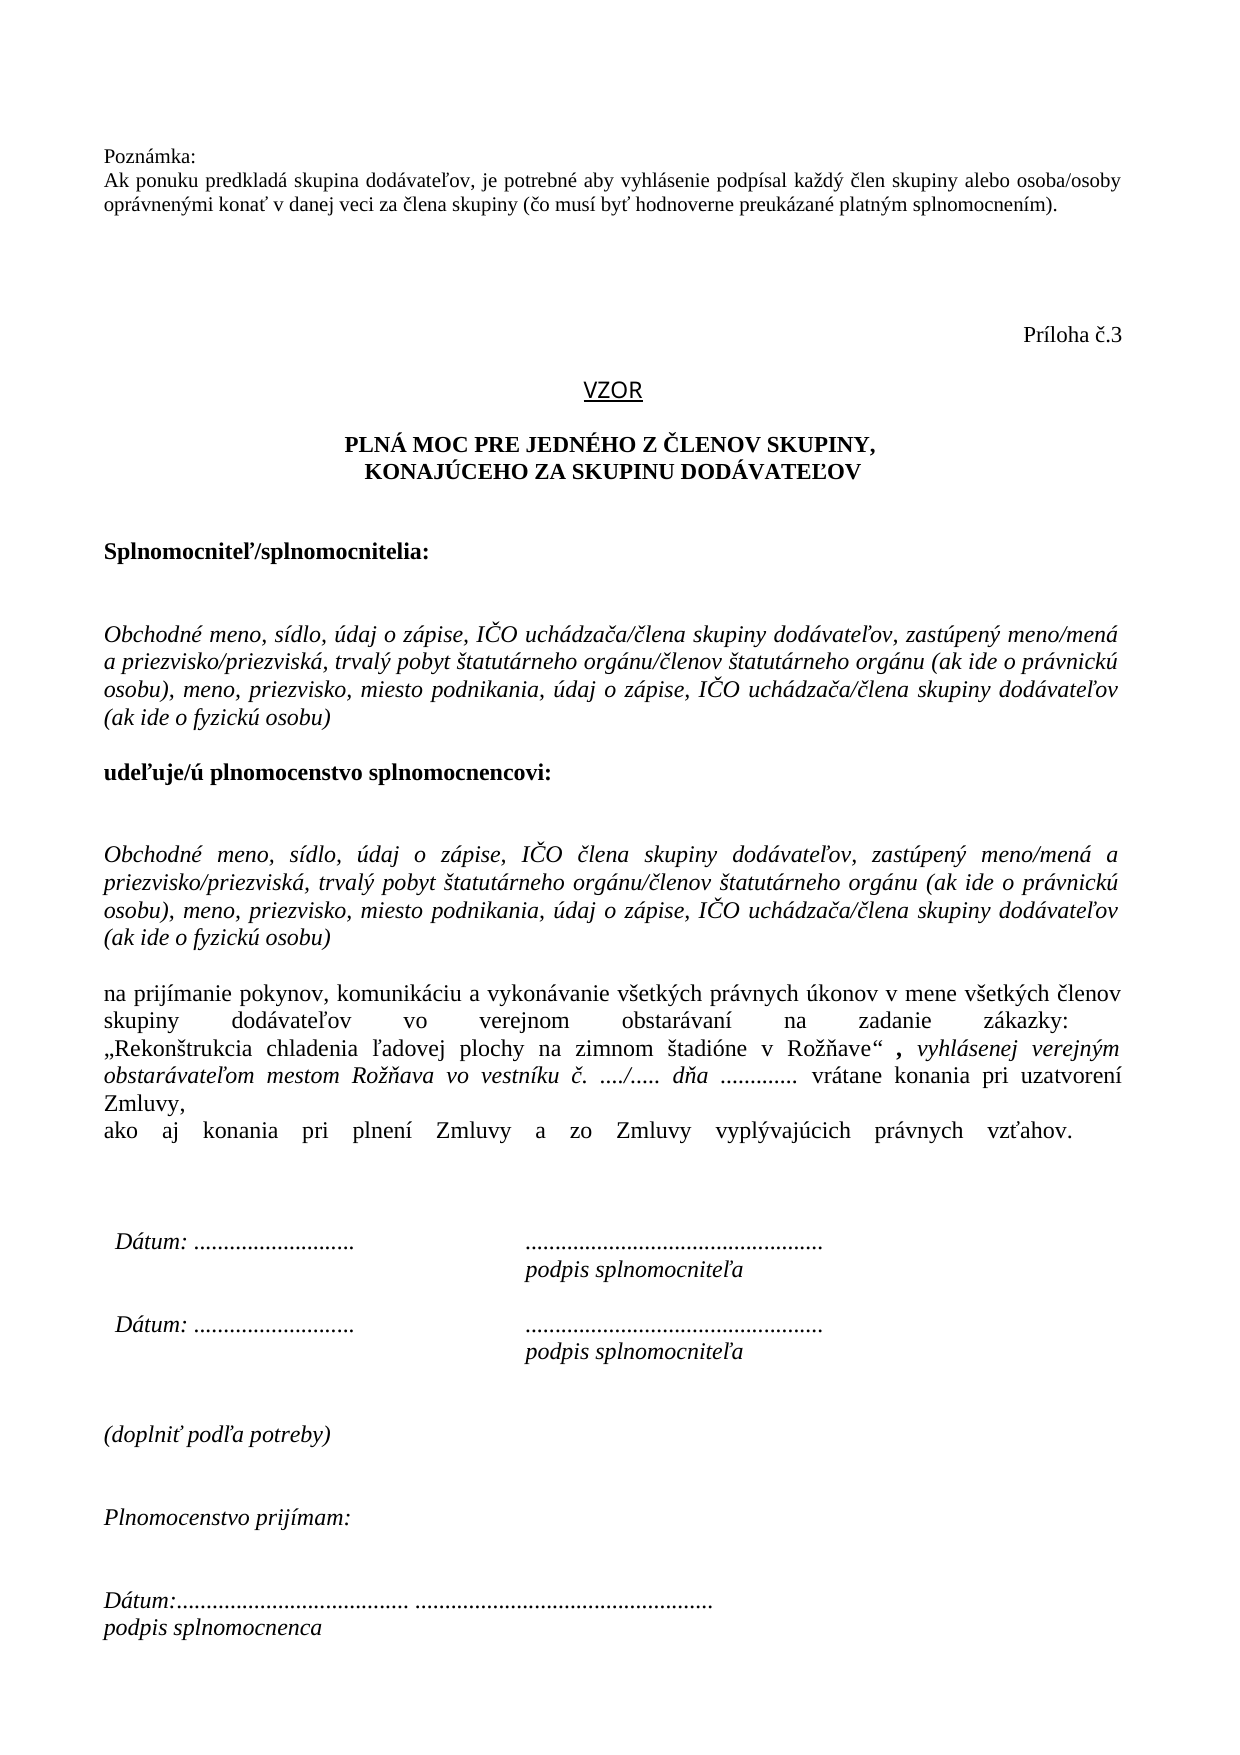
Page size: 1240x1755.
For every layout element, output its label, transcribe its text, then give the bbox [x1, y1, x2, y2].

text udeľuje/ú plnomocenstvo splnomocnencovi: [103, 758, 1122, 785]
text podpis splnomocnenca [103, 1613, 1122, 1641]
text Príloha č.3 [103, 321, 1122, 347]
text na prijímanie pokynov, komunikáciu a vykonávanie všetkých právnych úkonov v mene všetkých členov skupiny dodávateľov vo verejnom obstarávaní na zadanie zákazky: „Rekonštrukcia chladenia ľadovej plochy na zimnom štadióne v Rožňave“ , vyhlásenej verejným obstarávateľom mestom Rožňava vo vestníku č. ..../..... dňa ............. vrátane konania pri uzatvorení Zmluvy, ako aj konania pri plnení Zmluvy a zo Zmluvy vyplývajúcich právnych vzťahov. [103, 978, 1122, 1172]
table_header Dátum: ........................... [104, 1227, 514, 1310]
text Dátum:....................................... .................................................. [103, 1586, 1122, 1613]
table_header .................................................. podpis splnomocniteľa [514, 1227, 925, 1310]
text Ak ponuku predkladá skupina dodávateľov, je potrebné aby vyhlásenie podpísal každý člen skupiny alebo osoba/osoby oprávnenými konať v danej veci za člena skupiny (čo musí byť hodnoverne preukázané platným splnomocnením). [103, 168, 1122, 216]
text Obchodné meno, sídlo, údaj o zápise, IČO člena skupiny dodávateľov, zastúpený meno/mená a priezvisko/priezviská, trvalý pobyt štatutárneho orgánu/členov štatutárneho orgánu (ak ide o právnickú osobu), meno, priezvisko, miesto podnikania, údaj o zápise, IČO uchádzača/člena skupiny dodávateľov (ak ide o fyzickú osobu) [103, 841, 1122, 951]
text Poznámka: [103, 143, 1122, 168]
text VZOR [103, 374, 1122, 405]
text (doplniť podľa potreby) [103, 1420, 1122, 1448]
table_cell Dátum: ........................... [104, 1310, 514, 1365]
text Plnomocenstvo prijímam: [103, 1503, 1122, 1531]
text PLNÁ MOC PRE JEDNÉHO Z ČLENOV SKUPINY, KONAJÚCEHO ZA SKUPINU DODÁVATEĽOV [103, 431, 1122, 484]
table_cell .................................................. podpis splnomocniteľa [514, 1310, 925, 1365]
text Splnomocniteľ/splnomocnitelia: [103, 537, 1122, 564]
text Obchodné meno, sídlo, údaj o zápise, IČO uchádzača/člena skupiny dodávateľov, zastúpený meno/mená a priezvisko/priezviská, trvalý pobyt štatutárneho orgánu/členov štatutárneho orgánu (ak ide o právnickú osobu), meno, priezvisko, miesto podnikania, údaj o zápise, IČO uchádzača/člena skupiny dodávateľov (ak ide o fyzickú osobu) [103, 620, 1122, 730]
